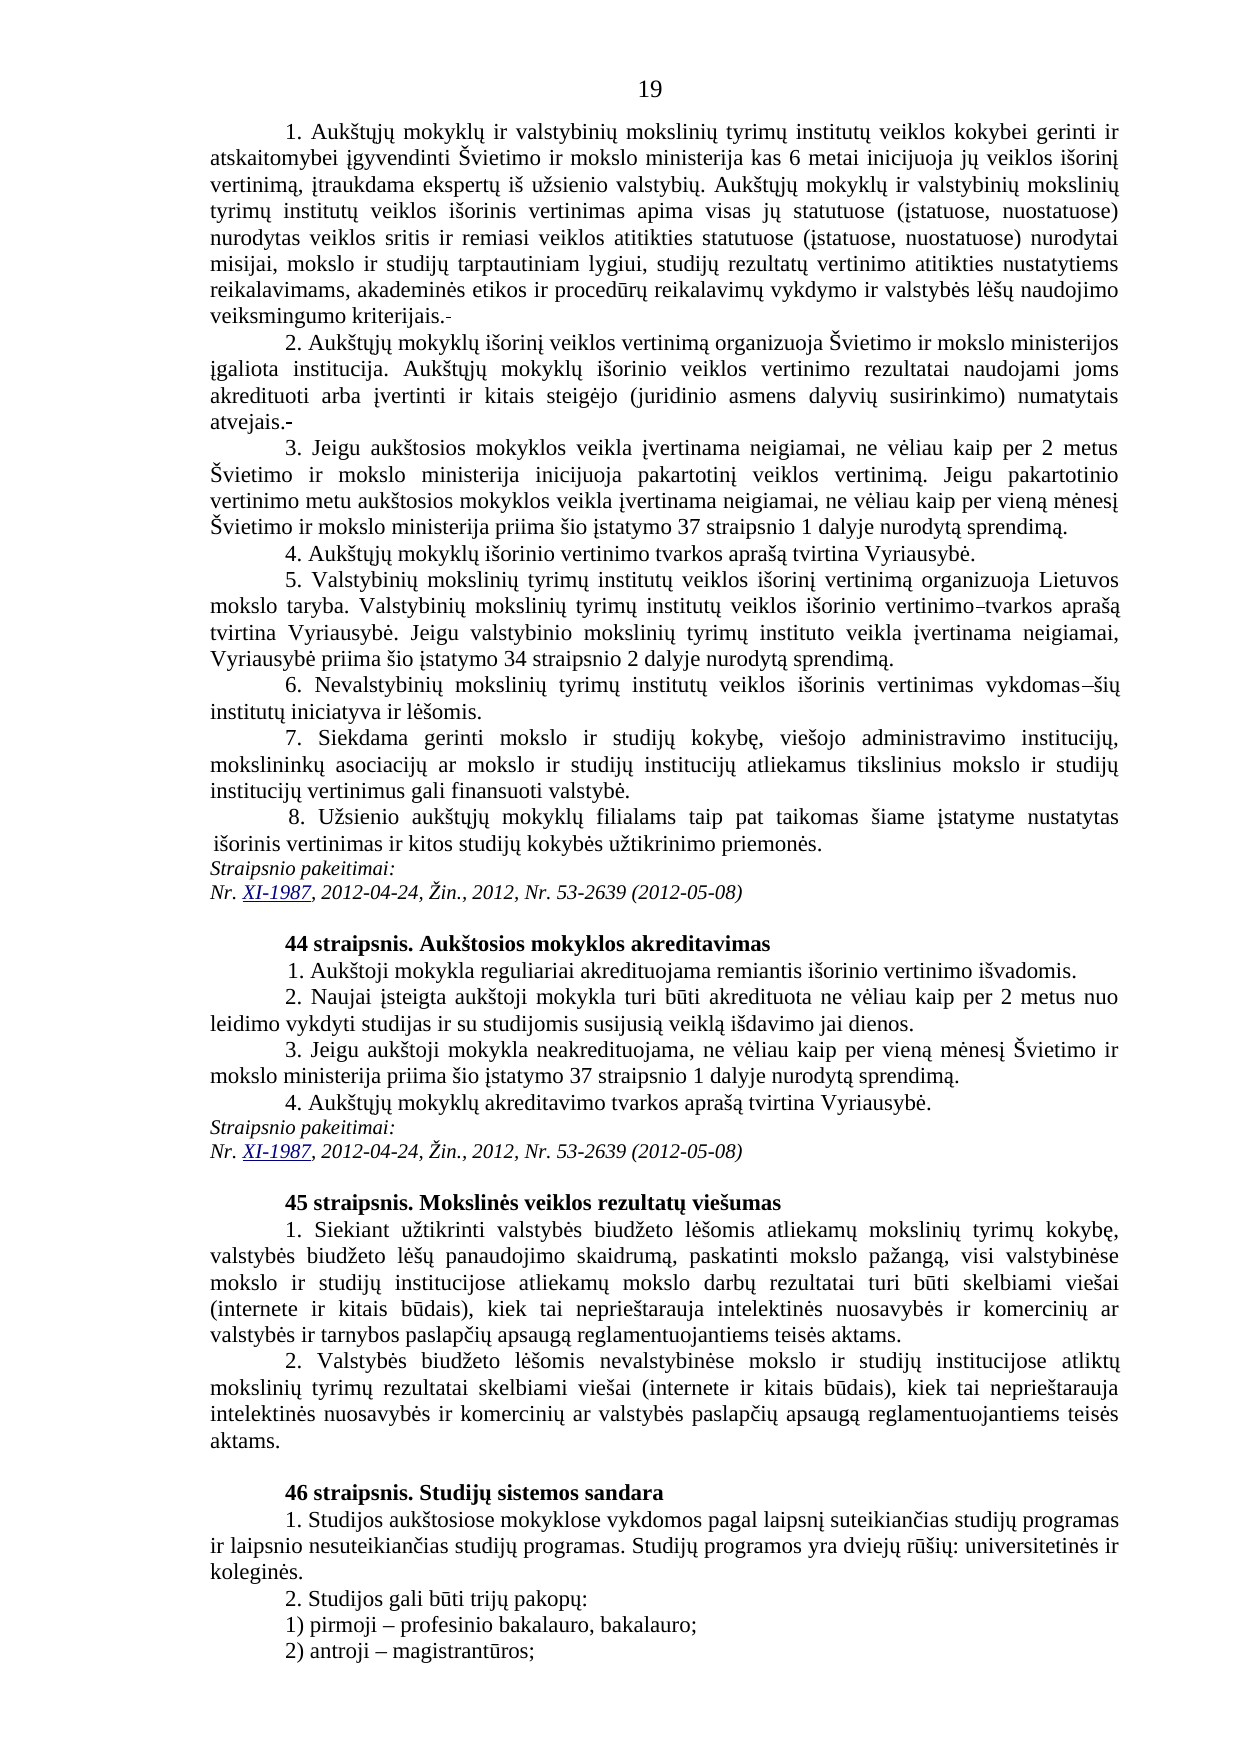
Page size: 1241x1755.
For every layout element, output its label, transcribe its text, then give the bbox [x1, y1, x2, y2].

text 2. Valstybės biudžeto lėšomis nevalstybinėse mokslo ir studijų institucijose atliktų mokslinių tyrimų rezultatai skelbiami viešai (internete ir kitais būdais), kiek tai neprieštarauja intelektinės nuosavybės ir komercinių ar valstybės paslapčių apsaugą reglamentuojantiems teisės aktams. [210, 1348, 1120, 1453]
text 7. Siekdama gerinti mokslo ir studijų kokybę, viešojo administravimo institucijų, mokslininkų asociacijų ar mokslo ir studijų institucijų atliekamus tikslinius mokslo ir studijų institucijų vertinimus gali finansuoti valstybė. [210, 724, 1120, 803]
text 45 straipsnis. Mokslinės veiklos rezultatų viešumas [210, 1189, 1120, 1216]
text Straipsnio pakeitimai: [210, 1115, 1120, 1139]
text 1) pirmoji – profesinio bakalauro, bakalauro; [210, 1611, 1120, 1637]
text 4. Aukštųjų mokyklų akreditavimo tvarkos aprašą tvirtina Vyriausybė. [210, 1089, 1120, 1115]
text 5. Valstybinių mokslinių tyrimų institutų veiklos išorinį vertinimą organizuoja Lietuvos mokslo taryba. Valstybinių mokslinių tyrimų institutų veiklos išorinio vertinimo tvarkos aprašą tvirtina Vyriausybė. Jeigu valstybinio mokslinių tyrimų instituto veikla įvertinama neigiamai, Vyriausybė priima šio įstatymo 34 straipsnio 2 dalyje nurodytą sprendimą. [210, 566, 1120, 672]
text 1. Siekiant užtikrinti valstybės biudžeto lėšomis atliekamų mokslinių tyrimų kokybę, valstybės biudžeto lėšų panaudojimo skaidrumą, paskatinti mokslo pažangą, visi valstybinėse mokslo ir studijų institucijose atliekamų mokslo darbų rezultatai turi būti skelbiami viešai (internete ir kitais būdais), kiek tai neprieštarauja intelektinės nuosavybės ir komercinių ar valstybės ir tarnybos paslapčių apsaugą reglamentuojantiems teisės aktams. [210, 1216, 1120, 1348]
text Nr. XI-1987, 2012-04-24, Žin., 2012, Nr. 53-2639 (2012-05-08) [210, 880, 1120, 904]
text 1. Aukštųjų mokyklų ir valstybinių mokslinių tyrimų institutų veiklos kokybei gerinti ir atskaitomybei įgyvendinti Švietimo ir mokslo ministerija kas 6 metai inicijuoja jų veiklos išorinį vertinimą, įtraukdama ekspertų iš užsienio valstybių. Aukštųjų mokyklų ir valstybinių mokslinių tyrimų institutų veiklos išorinis vertinimas apima visas jų statutuose (įstatuose, nuostatuose) nurodytas veiklos sritis ir remiasi veiklos atitikties statutuose (įstatuose, nuostatuose) nurodytai misijai, mokslo ir studijų tarptautiniam lygiui, studijų rezultatų vertinimo atitikties nustatytiems reikalavimams, akademinės etikos ir procedūrų reikalavimų vykdymo ir valstybės lėšų naudojimo veiksmingumo kriterijais. [210, 118, 1120, 329]
text 3. Jeigu aukštosios mokyklos veikla įvertinama neigiamai, ne vėliau kaip per 2 metus Švietimo ir mokslo ministerija inicijuoja pakartotinį veiklos vertinimą. Jeigu pakartotinio vertinimo metu aukštosios mokyklos veikla įvertinama neigiamai, ne vėliau kaip per vieną mėnesį Švietimo ir mokslo ministerija priima šio įstatymo 37 straipsnio 1 dalyje nurodytą sprendimą. [210, 434, 1120, 540]
text 2. Studijos gali būti trijų pakopų: [210, 1585, 1120, 1611]
text Straipsnio pakeitimai: [210, 856, 1120, 880]
text 2) antroji – magistrantūros; [210, 1637, 1120, 1664]
text 46 straipsnis. Studijų sistemos sandara [210, 1479, 1120, 1506]
text 6. Nevalstybinių mokslinių tyrimų institutų veiklos išorinis vertinimas vykdomas šių institutų iniciatyva ir lėšomis. [210, 672, 1120, 724]
text 2. Naujai įsteigta aukštoji mokykla turi būti akredituota ne vėliau kaip per 2 metus nuo leidimo vykdyti studijas ir su studijomis susijusią veiklą išdavimo jai dienos. [210, 983, 1120, 1036]
text 4. Aukštųjų mokyklų išorinio vertinimo tvarkos aprašą tvirtina Vyriausybė. [210, 540, 1120, 566]
text 8. Užsienio aukštųjų mokyklų filialams taip pat taikomas šiame įstatyme nustatytas išorinis vertinimas ir kitos studijų kokybės užtikrinimo priemonės. [213, 803, 1120, 856]
text 1. Aukštoji mokykla reguliariai akredituojama remiantis išorinio vertinimo išvadomis. [212, 957, 1120, 983]
text 3. Jeigu aukštoji mokykla neakredituojama, ne vėliau kaip per vieną mėnesį Švietimo ir mokslo ministerija priima šio įstatymo 37 straipsnio 1 dalyje nurodytą sprendimą. [210, 1036, 1120, 1089]
text 1. Studijos aukštosiose mokyklose vykdomos pagal laipsnį suteikiančias studijų programas ir laipsnio nesuteikiančias studijų programas. Studijų programos yra dviejų rūšių: universitetinės ir koleginės. [210, 1506, 1120, 1585]
text 44 straipsnis. Aukštosios mokyklos akreditavimas [210, 931, 1120, 957]
text Nr. XI-1987, 2012-04-24, Žin., 2012, Nr. 53-2639 (2012-05-08) [210, 1139, 1120, 1163]
text 2. Aukštųjų mokyklų išorinį veiklos vertinimą organizuoja Švietimo ir mokslo ministerijos įgaliota institucija. Aukštųjų mokyklų išorinio veiklos vertinimo rezultatai naudojami joms akredituoti arba įvertinti ir kitais steigėjo (juridinio asmens dalyvių susirinkimo) numatytais atvejais. [210, 329, 1120, 434]
